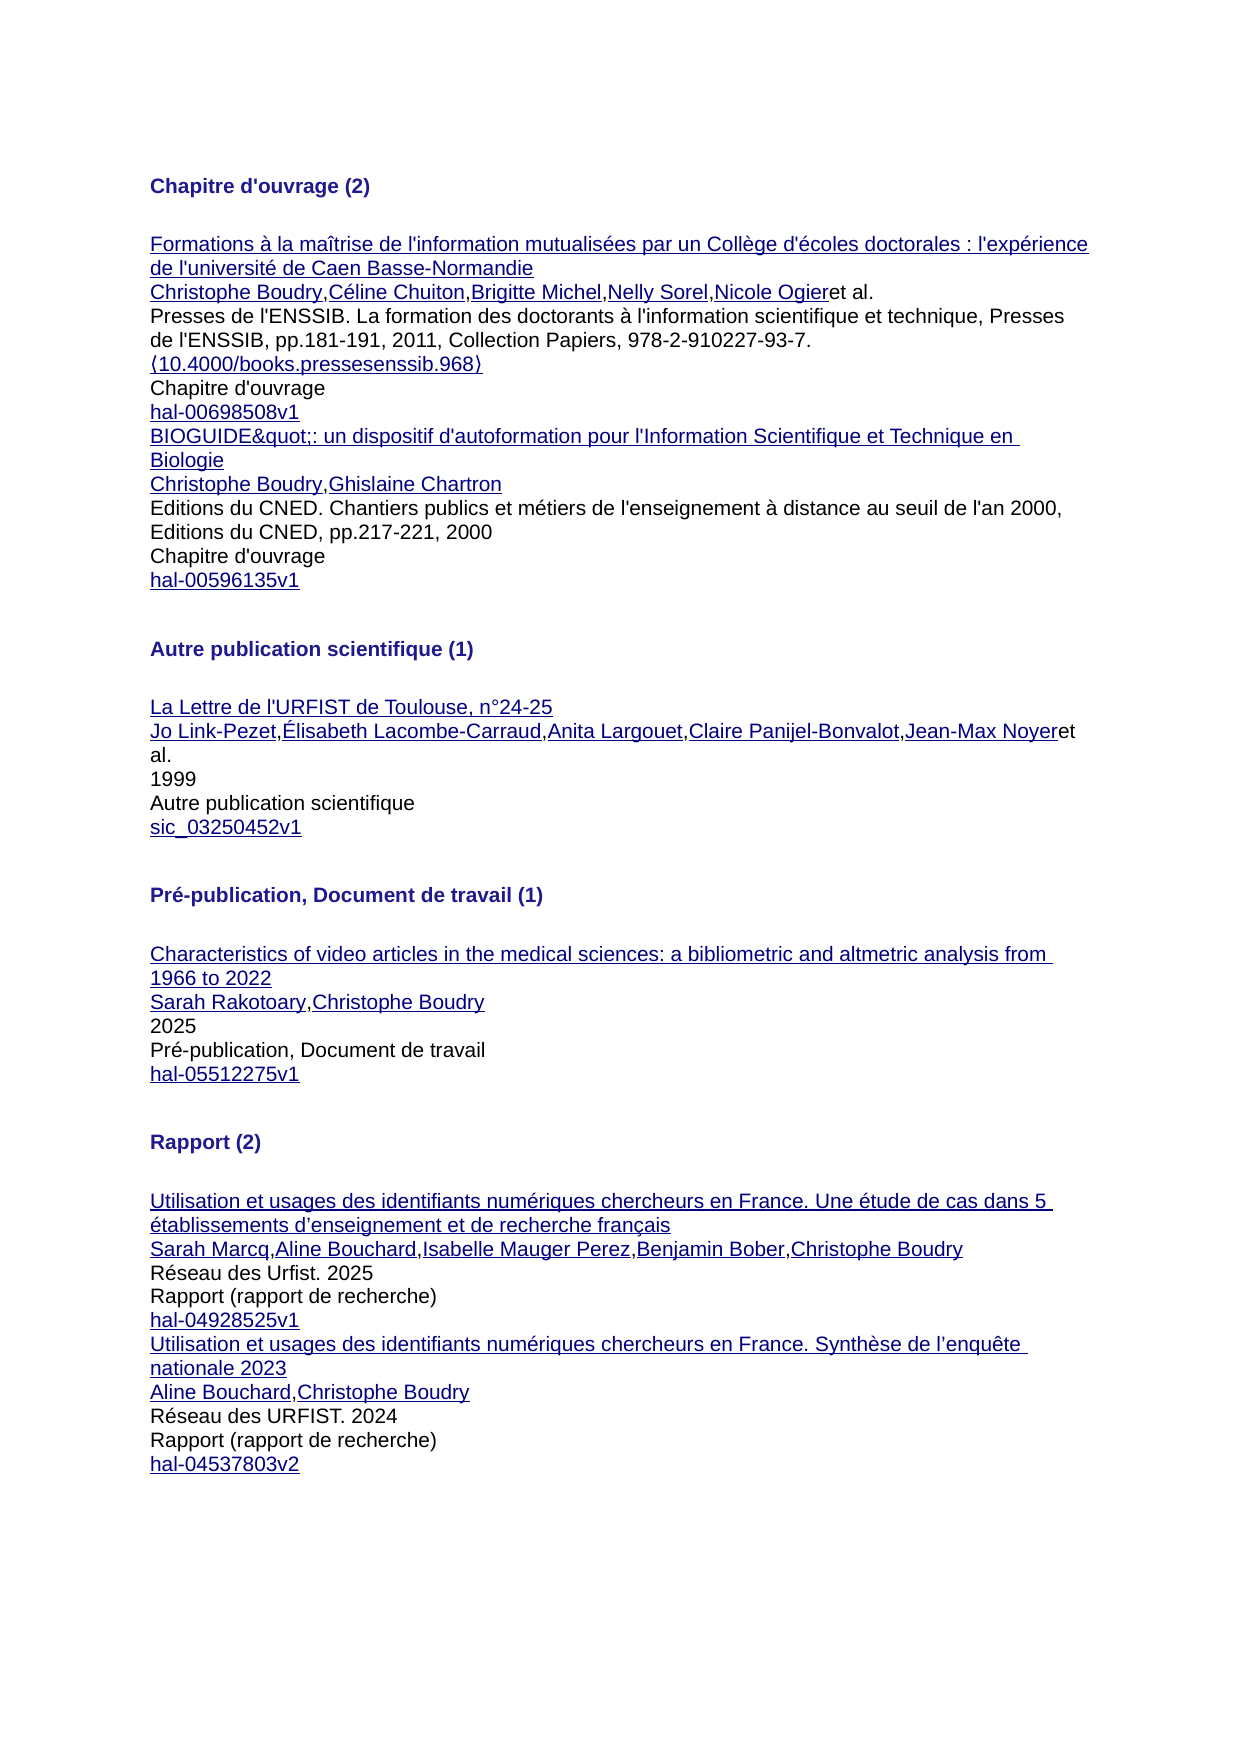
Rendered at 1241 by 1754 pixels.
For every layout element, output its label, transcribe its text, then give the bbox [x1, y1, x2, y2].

subtitle Autre publication scientifique (1) [150, 636, 1090, 660]
subtitle Rapport (2) [150, 1130, 1090, 1154]
table_cell BIOGUIDE&quot;: un dispositif d'autoformation pour l'Information Scientifique et Technique en Biologie Christophe Boudry,Ghislaine Chartron Editions du CNED. Chantiers publics et métiers de l'enseignement à distance au seuil de l'an 2000, Editions du CNED, pp.217-221, 2000 Chapitre d'ouvrage hal-00596135v1 [150, 424, 1090, 592]
subtitle Chapitre d'ouvrage (2) [150, 174, 1090, 198]
subtitle Pré-publication, Document de travail (1) [150, 883, 1090, 907]
table_header Utilisation et usages des identifiants numériques chercheurs en France. Une étude de cas dans 5 établissements d’enseignement et de recherche français Sarah Marcq,Aline Bouchard,Isabelle Mauger Perez,Benjamin Bober,Christophe Boudry Réseau des Urfist. 2025 Rapport (rapport de recherche) hal-04928525v1 [150, 1189, 1090, 1332]
table_header Formations à la maîtrise de l'information mutualisées par un Collège d'écoles doctorales : l'expérience de l'université de Caen Basse-Normandie Christophe Boudry,Céline Chuiton,Brigitte Michel,Nelly Sorel,Nicole Ogieret al. Presses de l'ENSSIB. La formation des doctorants à l'information scientifique et technique, Presses de l'ENSSIB, pp.181-191, 2011, Collection Papiers, 978-2-910227-93-7. ⟨10.4000/books.pressesenssib.968⟩ Chapitre d'ouvrage hal-00698508v1 [150, 232, 1090, 424]
table_header La Lettre de l'URFIST de Toulouse, n°24-25 Jo Link-Pezet,Élisabeth Lacombe-Carraud,Anita Largouet,Claire Panijel-Bonvalot,Jean-Max Noyeret al. 1999 Autre publication scientifique sic_03250452v1 [150, 695, 1090, 838]
table_cell Utilisation et usages des identifiants numériques chercheurs en France. Synthèse de l’enquête nationale 2023 Aline Bouchard,Christophe Boudry Réseau des URFIST. 2024 Rapport (rapport de recherche) hal-04537803v2 [150, 1332, 1090, 1476]
table_header Characteristics of video articles in the medical sciences: a bibliometric and altmetric analysis from 1966 to 2022 Sarah Rakotoary,Christophe Boudry 2025 Pré-publication, Document de travail hal-05512275v1 [150, 942, 1090, 1085]
